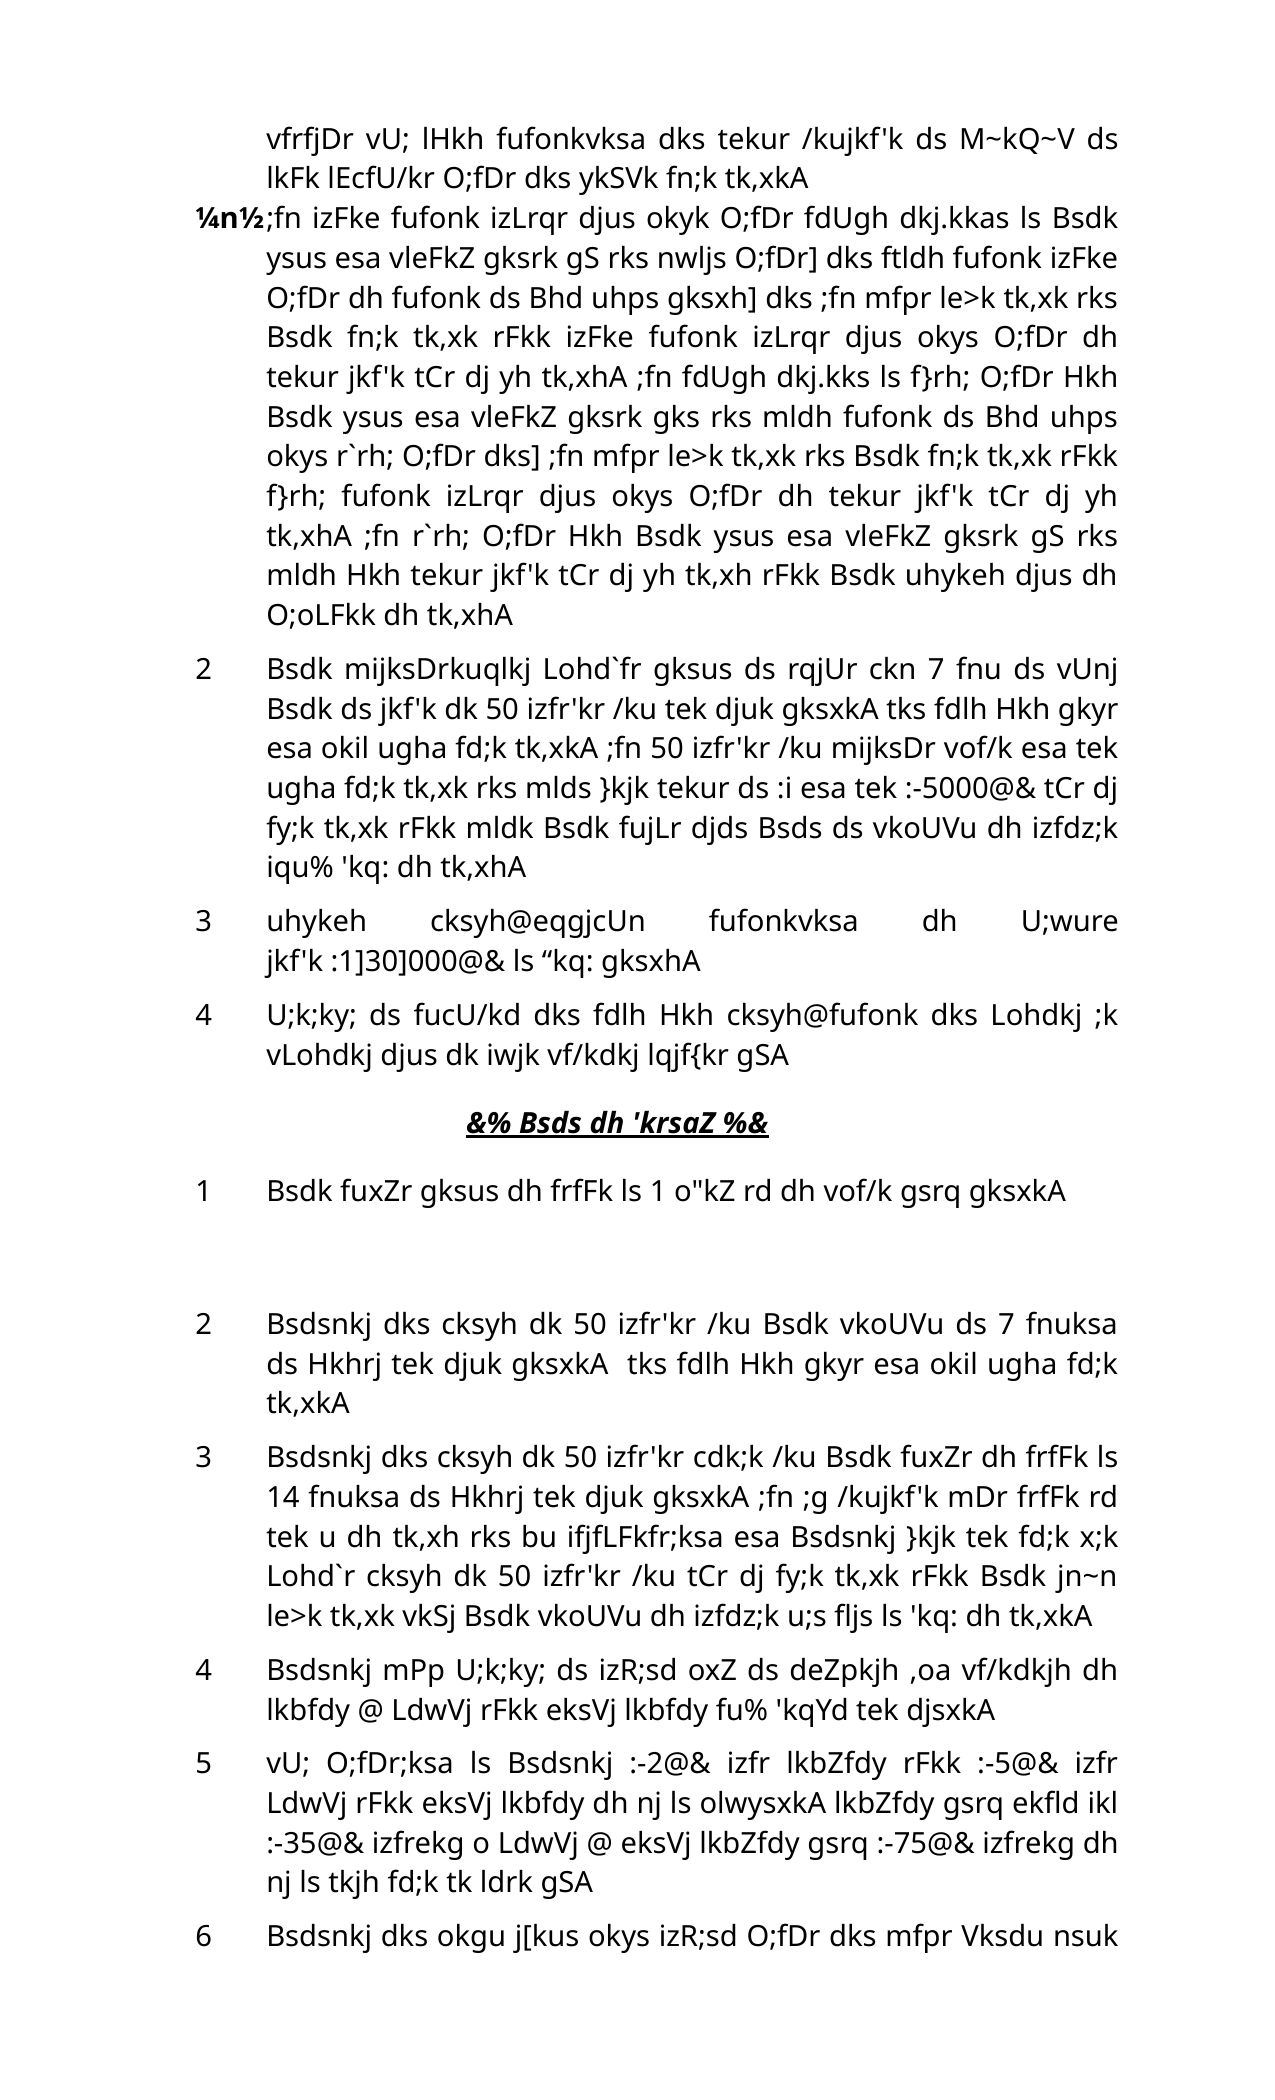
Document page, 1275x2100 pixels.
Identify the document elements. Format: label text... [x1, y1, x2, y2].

text 4 U;k;ky; ds fucU/kd dks fdlh Hkh cksyh@fufonk dks Lohdkj ;k vLohdkj djus dk iwjk vf/kdkj lqjf{kr gSA [195, 994, 1119, 1073]
text &% Bsds dh 'krsaZ %& [118, 1102, 1119, 1142]
text 2 Bsdsnkj dks cksyh dk 50 izfr'kr /ku Bsdk vkoUVu ds 7 fnuksa ds Hkhrj tek djuk gksxkA tks fdlh Hkh gkyr esa okil ugha fd;k tk,xkA [195, 1303, 1119, 1422]
text 4 Bsdsnkj mPp U;k;ky; ds izR;sd oxZ ds deZpkjh ,oa vf/kdkjh dh lkbfdy @ LdwVj rFkk eksVj lkbfdy fu% 'kqYd tek djsxkA [195, 1649, 1119, 1728]
text 3 Bsdsnkj dks cksyh dk 50 izfr'kr cdk;k /ku Bsdk fuxZr dh frfFk ls 14 fnuksa ds Hkhrj tek djuk gksxkA ;fn ;g /kujkf'k mDr frfFk rd tek u dh tk,xh rks bu ifjfLFkfr;ksa esa Bsdsnkj }kjk tek fd;k x;k Lohd`r cksyh dk 50 izfr'kr /ku tCr dj fy;k tk,xk rFkk Bsdk jn~n le>k tk,xk vkSj Bsdk vkoUVu dh izfdz;k u;s fljs ls 'kq: dh tk,xkA [195, 1436, 1119, 1635]
text 1 Bsdk fuxZr gksus dh frfFk ls 1 o"kZ rd dh vof/k gsrq gksxkA [195, 1170, 1119, 1210]
text vfrfjDr vU; lHkh fufonkvksa dks tekur /kujkf'k ds M~kQ~V ds lkFk lEcfU/kr O;fDr dks ykSVk fn;k tk,xkA [195, 118, 1119, 197]
text 3 uhykeh cksyh@eqgjcUn fufonkvksa dh U;wure jkf'k :1]30]000@& ls “kq: gksxhA [195, 901, 1119, 980]
text 2 Bsdk mijksDrkuqlkj Lohd`fr gksus ds rqjUr ckn 7 fnu ds vUnj Bsdk ds jkf'k dk 50 izfr'kr /ku tek djuk gksxkA tks fdlh Hkh gkyr esa okil ugha fd;k tk,xkA ;fn 50 izfr'kr /ku mijksDr vof/k esa tek ugha fd;k tk,xk rks mlds }kjk tekur ds :i esa tek :-5000@& tCr dj fy;k tk,xk rFkk mldk Bsdk fujLr djds Bsds ds vkoUVu dh izfdz;k iqu% 'kq: dh tk,xhA [195, 648, 1119, 886]
text ¼n½ ;fn izFke fufonk izLrqr djus okyk O;fDr fdUgh dkj.kkas ls Bsdk ysus esa vleFkZ gksrk gS rks nwljs O;fDr] dks ftldh fufonk izFke O;fDr dh fufonk ds Bhd uhps gksxh] dks ;fn mfpr le>k tk,xk rks Bsdk fn;k tk,xk rFkk izFke fufonk izLrqr djus okys O;fDr dh tekur jkf'k tCr dj yh tk,xhA ;fn fdUgh dkj.kks ls f}rh; O;fDr Hkh Bsdk ysus esa vleFkZ gksrk gks rks mldh fufonk ds Bhd uhps okys r`rh; O;fDr dks] ;fn mfpr le>k tk,xk rks Bsdk fn;k tk,xk rFkk f}rh; fufonk izLrqr djus okys O;fDr dh tekur jkf'k tCr dj yh tk,xhA ;fn r`rh; O;fDr Hkh Bsdk ysus esa vleFkZ gksrk gS rks mldh Hkh tekur jkf'k tCr dj yh tk,xh rFkk Bsdk uhykeh djus dh O;oLFkk dh tk,xhA [195, 197, 1119, 634]
text 6 Bsdsnkj dks okgu j[kus okys izR;sd O;fDr dks mfpr Vksdu nsuk [195, 1916, 1119, 1955]
text 5 vU; O;fDr;ksa ls Bsdsnkj :-2@& izfr lkbZfdy rFkk :-5@& izfr LdwVj rFkk eksVj lkbfdy dh nj ls olwysxkA lkbZfdy gsrq ekfld ikl :-35@& izfrekg o LdwVj @ eksVj lkbZfdy gsrq :-75@& izfrekg dh nj ls tkjh fd;k tk ldrk gSA [195, 1743, 1119, 1901]
